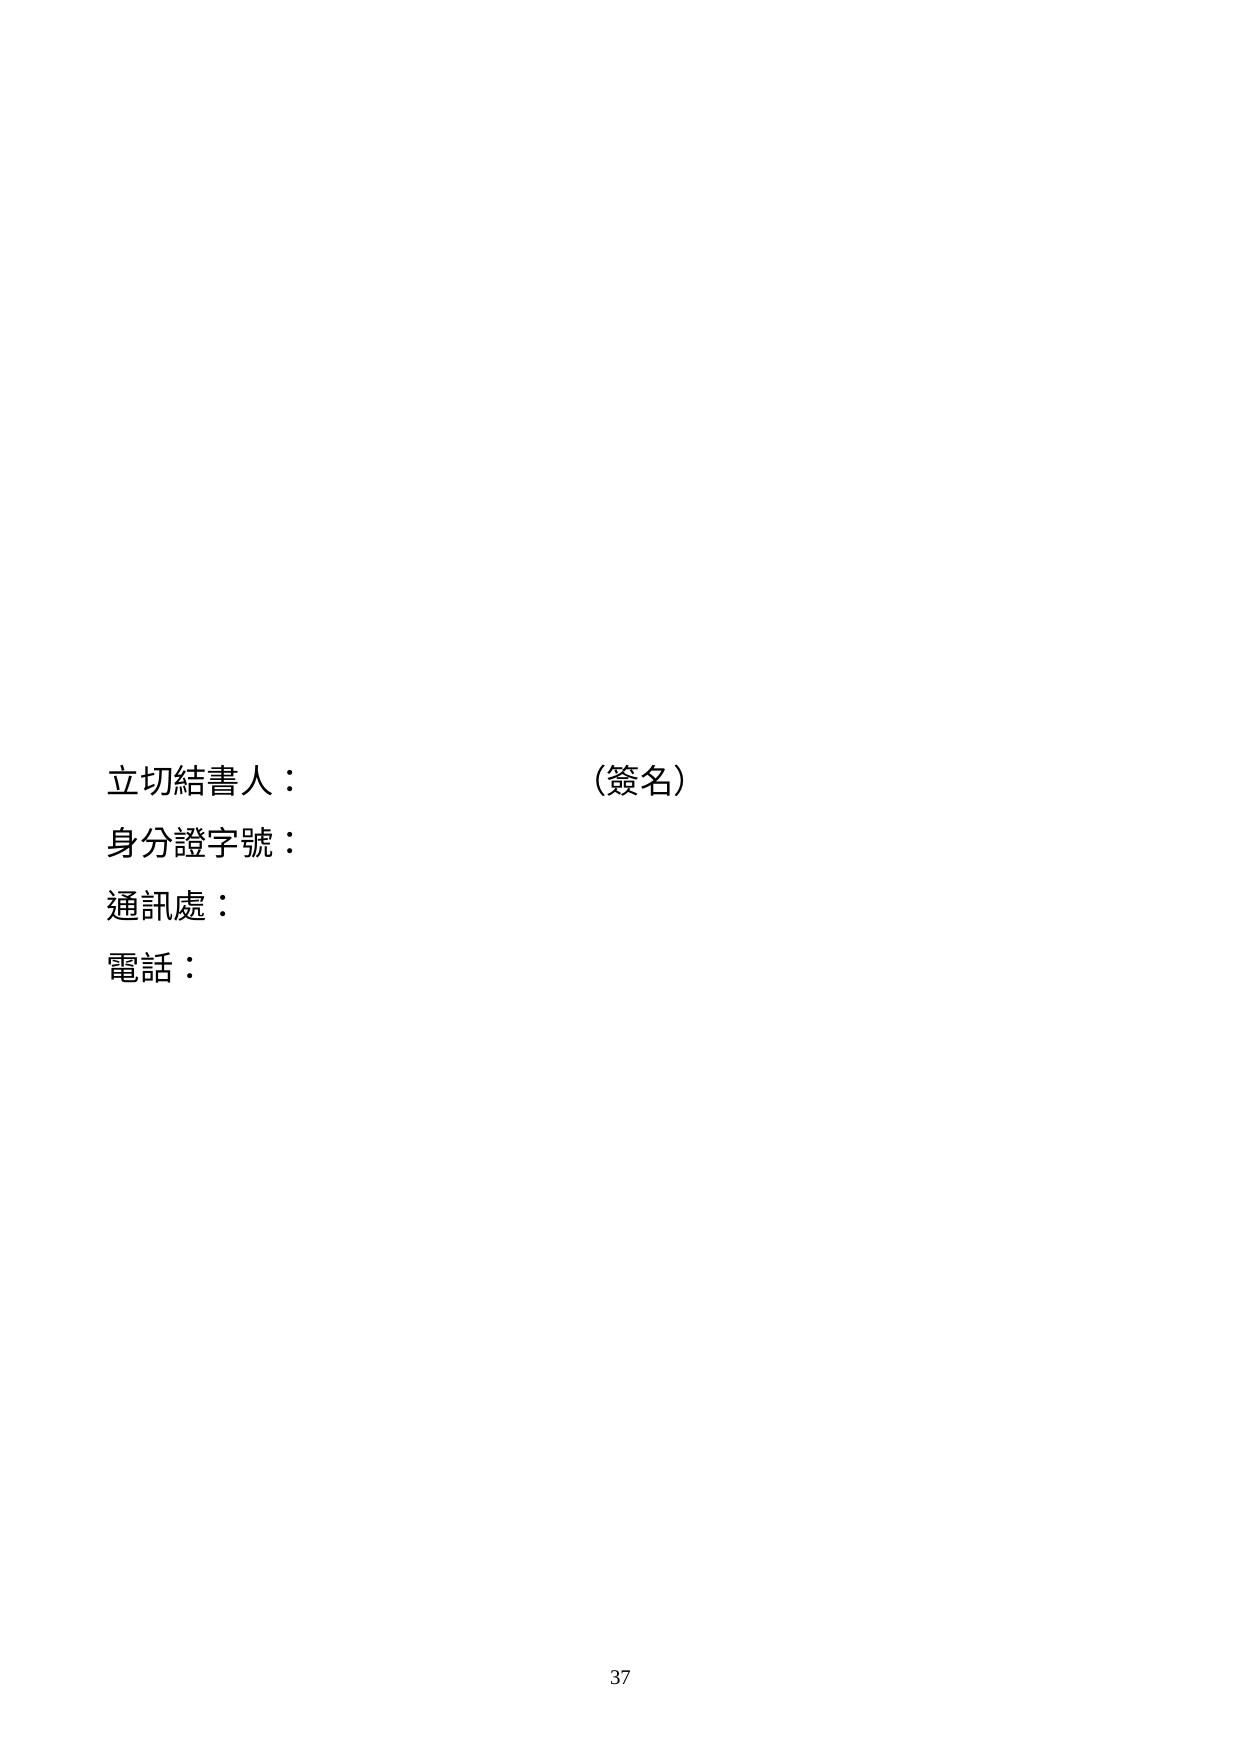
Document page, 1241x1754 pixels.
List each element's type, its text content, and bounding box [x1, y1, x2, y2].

text 身分證字號： [106, 800, 1134, 862]
text 立切結書人： （簽名） [106, 737, 1134, 800]
text 電話： [106, 925, 1134, 987]
text 通訊處： [106, 862, 1134, 925]
